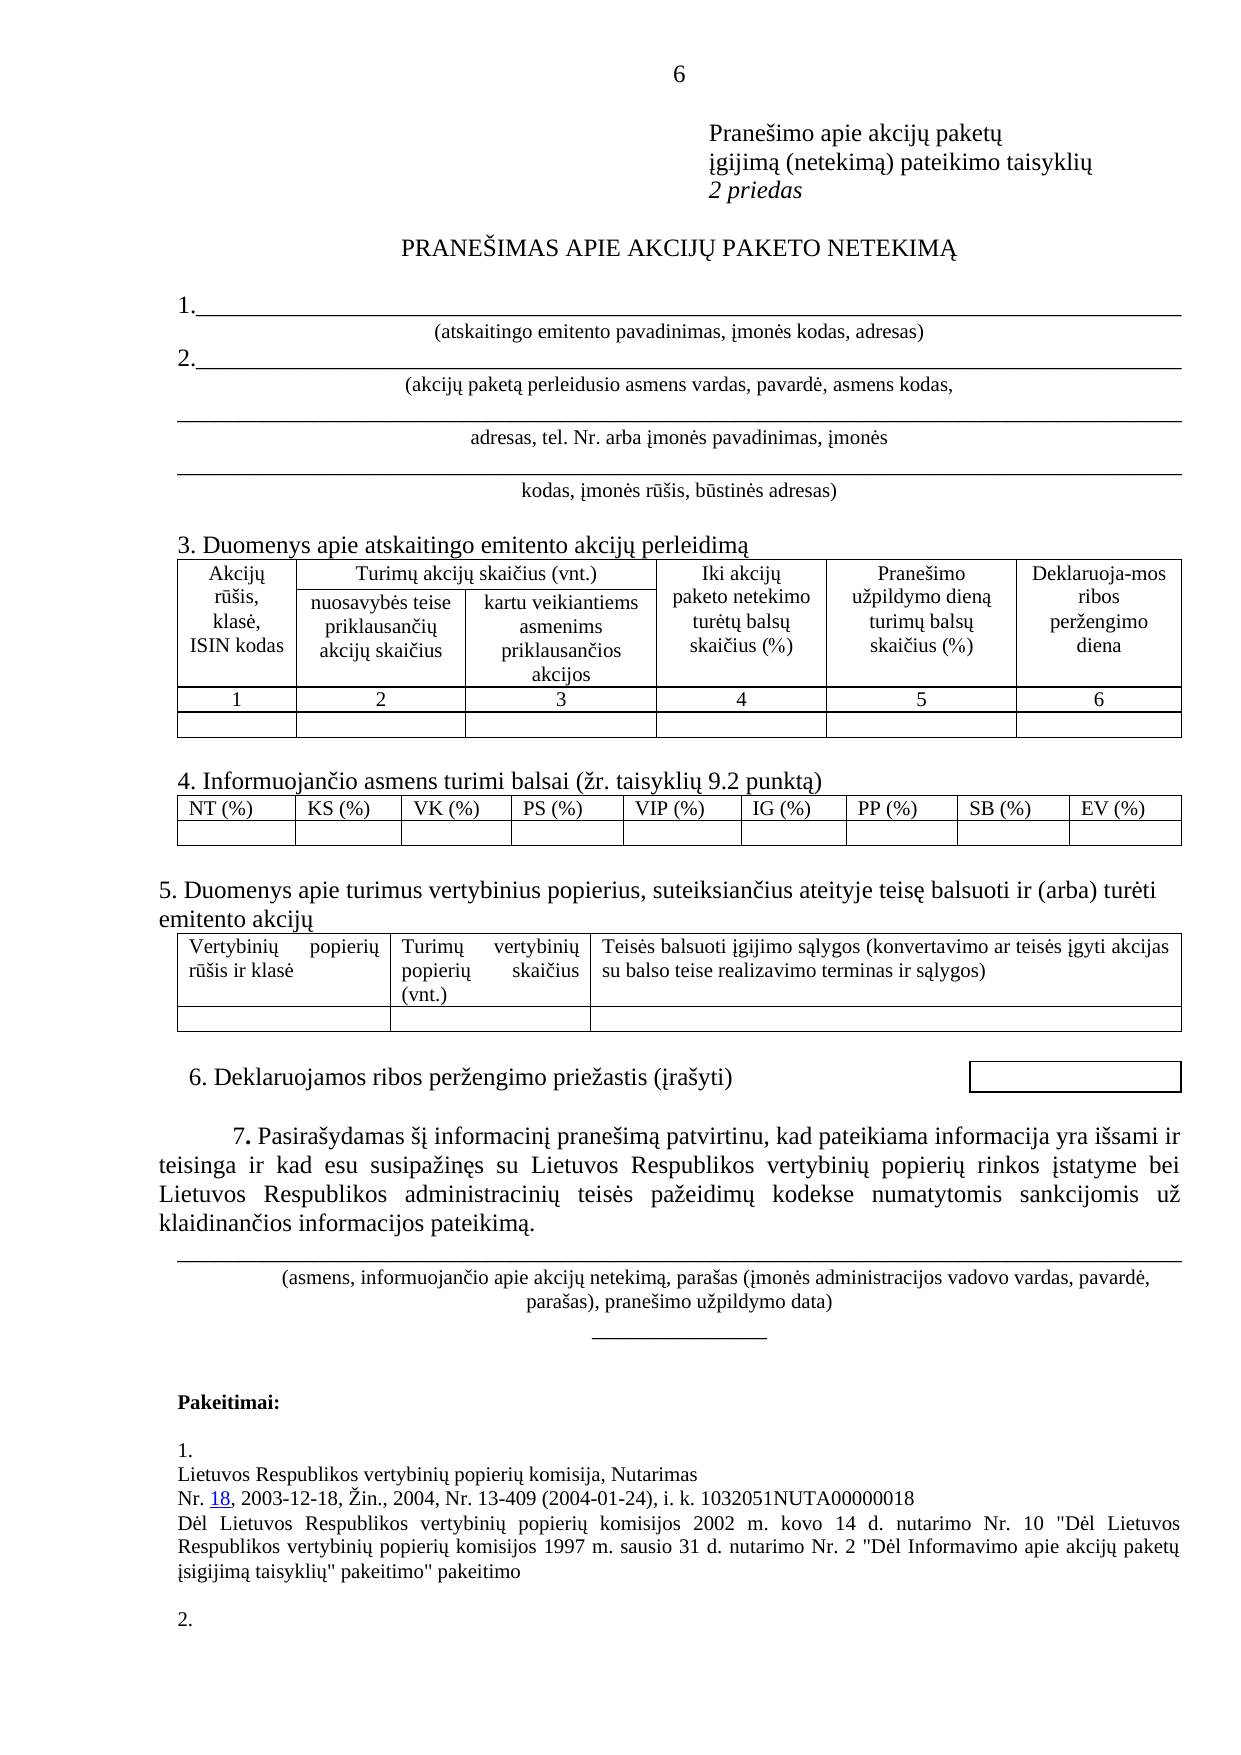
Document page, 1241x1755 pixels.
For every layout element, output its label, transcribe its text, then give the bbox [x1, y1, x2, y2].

text 3. Duomenys apie atskaitingo emitento akcijų perleidimą [177, 531, 1181, 559]
text 2 priedas [177, 176, 1181, 204]
table_cell 5 [827, 688, 1016, 711]
table_header VK (%) [402, 796, 511, 820]
table_cell 2 [297, 688, 465, 711]
text PRANEŠIMAS APIE AKCIJŲ PAKETO NETEKIMĄ [177, 233, 1181, 262]
table_cell 3 [466, 688, 656, 711]
table_cell [297, 713, 465, 737]
table_cell [1017, 713, 1181, 737]
text 7. Pasirašydamas šį informacinį pranešimą patvirtinu, kad pateikiama informacija yra išsami ir teisinga ir kad esu susipažinęs su Lietuvos Respublikos vertybinių popierių rinkos įstatyme bei Lietuvos Respublikos administracinių teisės pažeidimų kodekse numatytomis sankcijomis už klaidinančios informacijos pateikimą. [158, 1121, 1181, 1236]
text (asmens, informuojančio apie akcijų netekimą, parašas (įmonės administracijos vadovo vardas, pavardė, parašas), pranešimo užpildymo data) [177, 1265, 1181, 1313]
table_header SB (%) [958, 796, 1069, 820]
table_cell [391, 1007, 590, 1031]
table_cell [847, 821, 957, 845]
table_header EV (%) [1070, 796, 1181, 820]
table_cell [178, 821, 295, 845]
table_cell [958, 821, 1069, 845]
text 2. [177, 343, 1181, 372]
table_header [971, 1062, 1180, 1091]
table_header Deklaruoja-mos ribos peržengimo diena [1017, 560, 1181, 686]
table_cell [742, 821, 846, 845]
text įgijimą (netekimą) pateikimo taisyklių [177, 147, 1181, 176]
text 1. [177, 291, 1181, 319]
table_header Iki akcijų paketo netekimo turėtų balsų skaičius () [657, 560, 826, 686]
table_cell [178, 1007, 390, 1031]
table_header PS (%) [512, 796, 623, 820]
text Pranešimo apie akcijų paketų [709, 118, 1181, 147]
text adresas, tel. Nr. arba įmonės pavadinimas, įmonės [177, 425, 1181, 449]
text 1. [177, 1438, 1181, 1462]
table_header Vertybinių popierių rūšis ir klasė [178, 934, 390, 1006]
text 2. [177, 1607, 1181, 1631]
table_cell kartu veikiantiems asmenims priklausančios akcijos [466, 590, 656, 686]
table_header IG (%) [742, 796, 846, 820]
table_cell 6 [1017, 688, 1181, 711]
text Dėl Lietuvos Respublikos vertybinių popierių komisijos 2002 m. kovo 14 d. nutarimo Nr. 10 "Dėl Lietuvos Respublikos vertybinių popierių komisijos 1997 m. sausio 31 d. nutarimo Nr. 2 "Dėl Informavimo apie akcijų paketų įsigijimą taisyklių" pakeitimo" pakeitimo [177, 1510, 1181, 1583]
table_header PP (%) [847, 796, 957, 820]
table_header Teisės balsuoti įgijimo sąlygos (konvertavimo ar teisės įgyti akcijas su balso teise realizavimo terminas ir sąlygos) [591, 934, 1181, 1006]
table_cell [624, 821, 741, 845]
table_header Turimų vertybinių popierių skaičius (vnt.) [391, 934, 590, 1006]
text (atskaitingo emitento pavadinimas, įmonės kodas, adresas) [177, 319, 1181, 343]
table_cell nuosavybės teise priklausančių akcijų skaičius [297, 590, 465, 686]
table_cell [512, 821, 623, 845]
table_header 6. Deklaruojamos ribos peržengimo priežastis (įrašyti) [177, 1061, 969, 1091]
table_header Akcijų rūšis, klasė, ISIN kodas [178, 560, 296, 686]
table_header VIP (%) [624, 796, 741, 820]
table_cell [402, 821, 511, 845]
text Pakeitimai: [177, 1390, 1181, 1414]
table_header Turimų akcijų skaičius (vnt.) [297, 560, 656, 589]
text Lietuvos Respublikos vertybinių popierių komisija, Nutarimas [177, 1462, 1181, 1486]
table_cell [827, 713, 1016, 737]
text ______________ [177, 1313, 1181, 1342]
table_cell 4 [657, 688, 826, 711]
table_cell [1070, 821, 1181, 845]
text Nr. 18, 2003-12-18, Žin., 2004, Nr. 13-409 (2004-01-24), i. k. 1032051NUTA00000018 [177, 1486, 1181, 1510]
text (akcijų paketą perleidusio asmens vardas, pavardė, asmens kodas, [177, 372, 1181, 396]
table_header Pranešimo užpildymo dieną turimų balsų skaičius () [827, 560, 1016, 686]
text kodas, įmonės rūšis, būstinės adresas) [177, 478, 1181, 502]
table_cell [591, 1007, 1181, 1031]
table_cell [296, 821, 401, 845]
text 5. Duomenys apie turimus vertybinius popierius, suteiksiančius ateityje teisę balsuoti ir (arba) turėti emitento akcijų [158, 875, 1181, 933]
table_header NT (%) [178, 796, 295, 820]
table_header KS (%) [296, 796, 401, 820]
text 4. Informuojančio asmens turimi balsai (žr. taisyklių 9.2 punktą) [177, 766, 1181, 795]
table_cell 1 [178, 688, 296, 711]
table_cell [657, 713, 826, 737]
table_cell [178, 713, 296, 737]
table_cell [466, 713, 656, 737]
